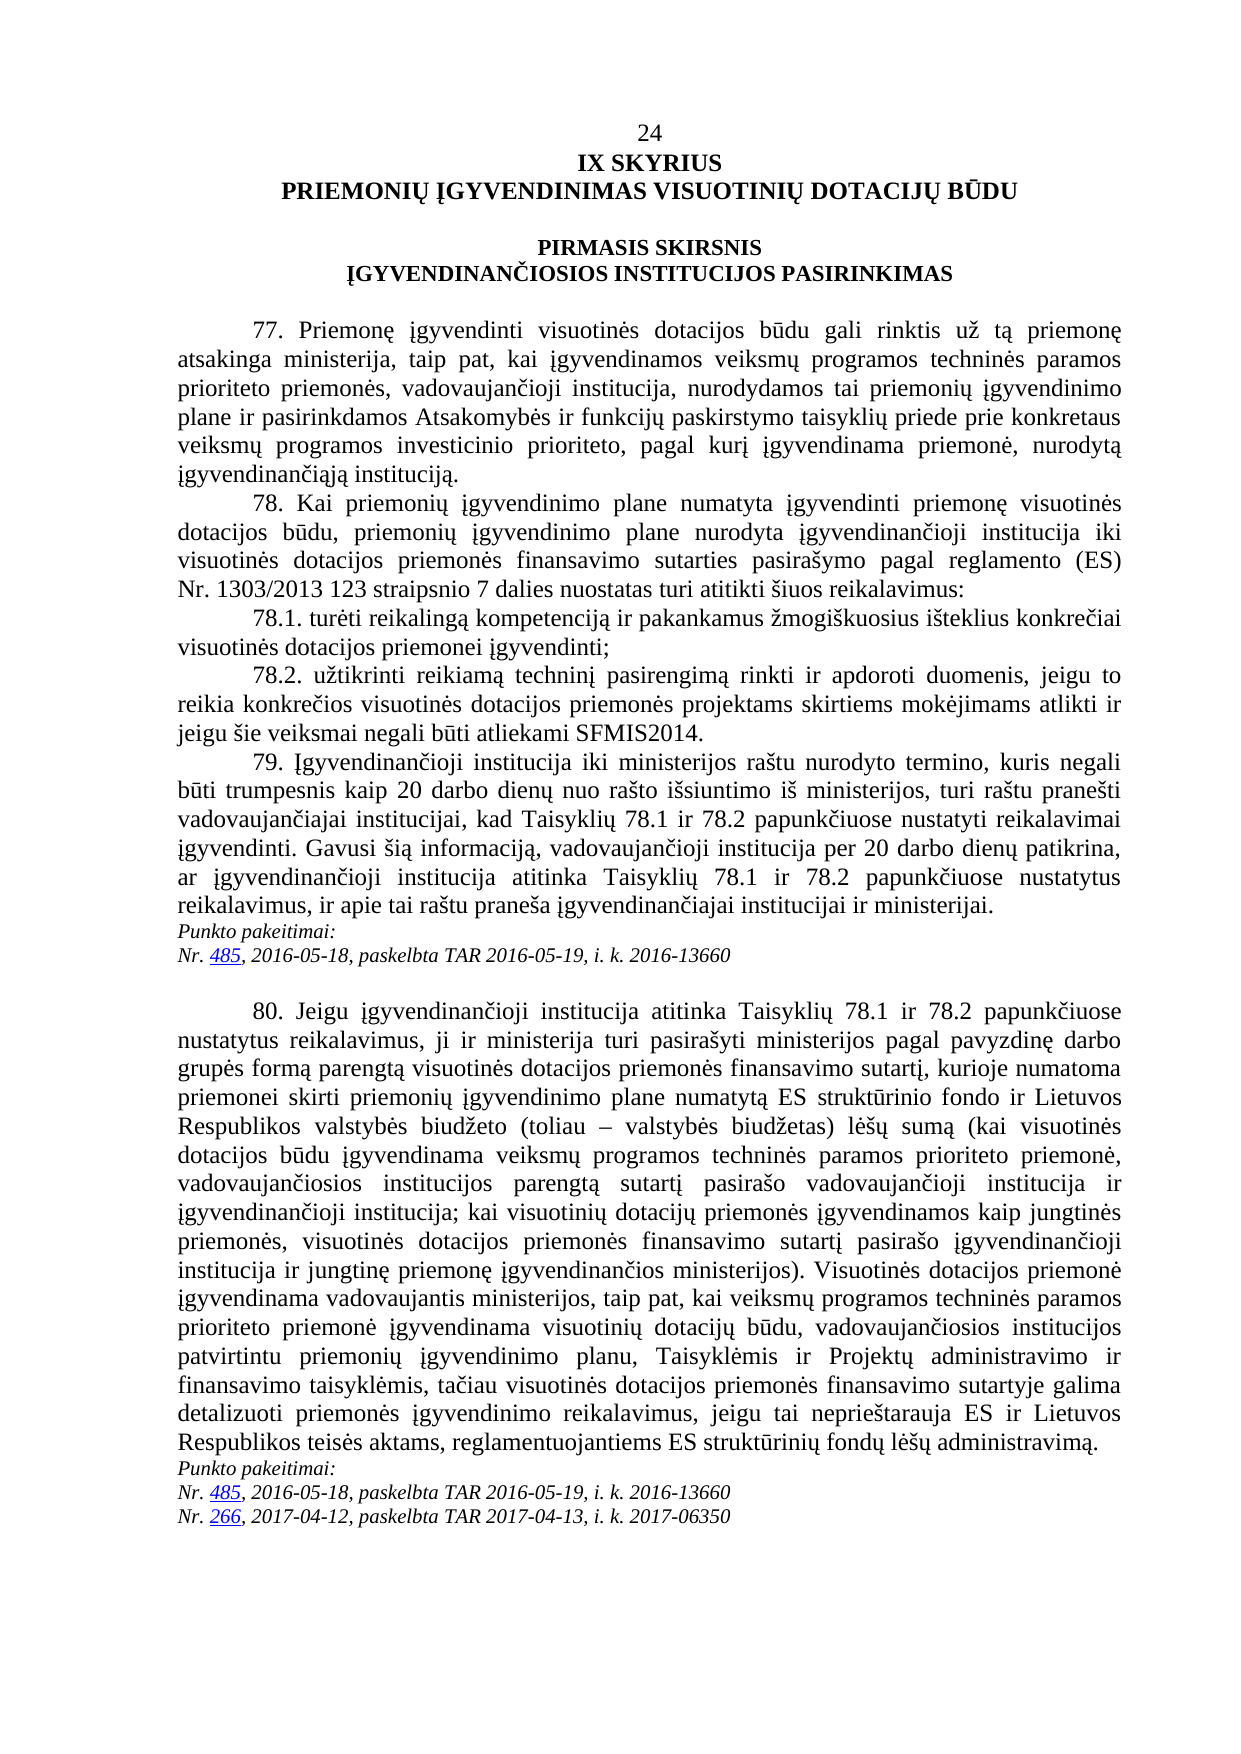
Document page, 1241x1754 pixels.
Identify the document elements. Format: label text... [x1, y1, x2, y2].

text IX SKYRIUS [177, 148, 1122, 176]
text 78.2. užtikrinti reikiamą techninį pasirengimą rinkti ir apdoroti duomenis, jeigu to reikia konkrečios visuotinės dotacijos priemonės projektams skirtiems mokėjimams atlikti ir jeigu šie veiksmai negali būti atliekami SFMIS2014. [177, 660, 1122, 747]
text 78.1. turėti reikalingą kompetenciją ir pakankamus žmogiškuosius išteklius konkrečiai visuotinės dotacijos priemonei įgyvendinti; [177, 603, 1122, 660]
text 80. Jeigu įgyvendinančioji institucija atitinka Taisyklių 78.1 ir 78.2 papunkčiuose nustatytus reikalavimus, ji ir ministerija turi pasirašyti ministerijos pagal pavyzdinę darbo grupės formą parengtą visuotinės dotacijos priemonės finansavimo sutartį, kurioje numatoma priemonei skirti priemonių įgyvendinimo plane numatytą ES struktūrinio fondo ir Lietuvos Respublikos valstybės biudžeto (toliau – valstybės biudžetas) lėšų sumą (kai visuotinės dotacijos būdu įgyvendinama veiksmų programos techninės paramos prioriteto priemonė, vadovaujančiosios institucijos parengtą sutartį pasirašo vadovaujančioji institucija ir įgyvendinančioji institucija; kai visuotinių dotacijų priemonės įgyvendinamos kaip jungtinės priemonės, visuotinės dotacijos priemonės finansavimo sutartį pasirašo įgyvendinančioji institucija ir jungtinę priemonę įgyvendinančios ministerijos). Visuotinės dotacijos priemonė įgyvendinama vadovaujantis ministerijos, taip pat, kai veiksmų programos techninės paramos prioriteto priemonė įgyvendinama visuotinių dotacijų būdu, vadovaujančiosios institucijos patvirtintu priemonių įgyvendinimo planu, Taisyklėmis ir Projektų administravimo ir finansavimo taisyklėmis, tačiau visuotinės dotacijos priemonės finansavimo sutartyje galima detalizuoti priemonės įgyvendinimo reikalavimus, jeigu tai neprieštarauja ES ir Lietuvos Respublikos teisės aktams, reglamentuojantiems ES struktūrinių fondų lėšų administravimą. [177, 996, 1122, 1456]
text Nr. 266, 2017-04-12, paskelbta TAR 2017-04-13, i. k. 2017-06350 [177, 1504, 1122, 1528]
text 77. Priemonę įgyvendinti visuotinės dotacijos būdu gali rinktis už tą priemonę atsakinga ministerija, taip pat, kai įgyvendinamos veiksmų programos techninės paramos prioriteto priemonės, vadovaujančioji institucija, nurodydamos tai priemonių įgyvendinimo plane ir pasirinkdamos Atsakomybės ir funkcijų paskirstymo taisyklių priede prie konkretaus veiksmų programos investicinio prioriteto, pagal kurį įgyvendinama priemonė, nurodytą įgyvendinančiąją instituciją. [177, 315, 1122, 488]
text Punkto pakeitimai: [177, 1456, 1122, 1480]
text PRIEMONIŲ ĮGYVENDINIMAS VISUOTINIŲ DOTACIJŲ BŪDU [177, 176, 1122, 205]
text Nr. 485, 2016-05-18, paskelbta TAR 2016-05-19, i. k. 2016-13660 [177, 1480, 1122, 1504]
text Punkto pakeitimai: [177, 919, 1122, 943]
text 78. Kai priemonių įgyvendinimo plane numatyta įgyvendinti priemonę visuotinės dotacijos būdu, priemonių įgyvendinimo plane nurodyta įgyvendinančioji institucija iki visuotinės dotacijos priemonės finansavimo sutarties pasirašymo pagal reglamento (ES) Nr. 1303/2013 123 straipsnio 7 dalies nuostatas turi atitikti šiuos reikalavimus: [177, 488, 1122, 603]
text PIRMASIS SKIRSNIS [177, 234, 1122, 260]
text Nr. 485, 2016-05-18, paskelbta TAR 2016-05-19, i. k. 2016-13660 [177, 943, 1122, 967]
text ĮGYVENDINANČIOSIOS INSTITUCIJOS PASIRINKIMAS [177, 260, 1122, 287]
text 79. Įgyvendinančioji institucija iki ministerijos raštu nurodyto termino, kuris negali būti trumpesnis kaip 20 darbo dienų nuo rašto išsiuntimo iš ministerijos, turi raštu pranešti vadovaujančiajai institucijai, kad Taisyklių 78.1 ir 78.2 papunkčiuose nustatyti reikalavimai įgyvendinti. Gavusi šią informaciją, vadovaujančioji institucija per 20 darbo dienų patikrina, ar įgyvendinančioji institucija atitinka Taisyklių 78.1 ir 78.2 papunkčiuose nustatytus reikalavimus, ir apie tai raštu praneša įgyvendinančiajai institucijai ir ministerijai. [177, 747, 1122, 919]
